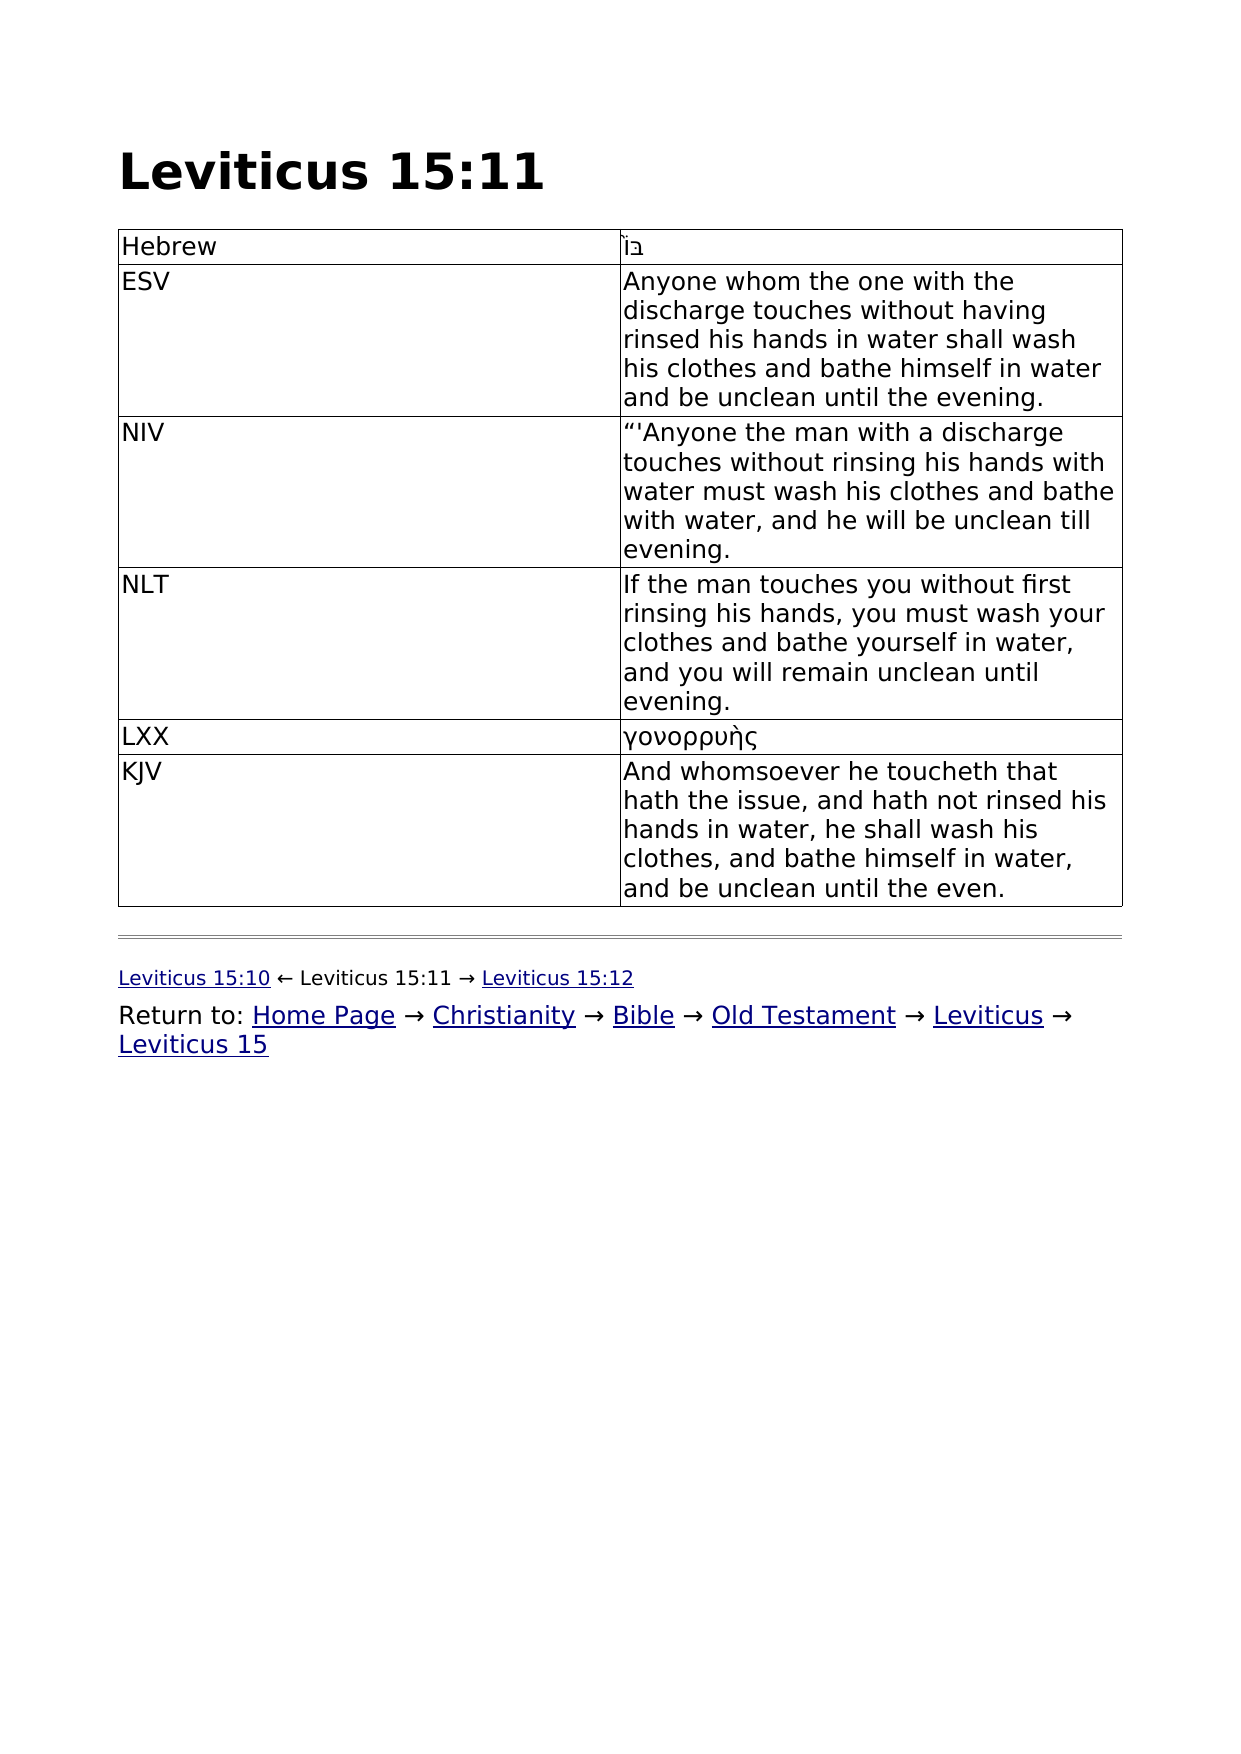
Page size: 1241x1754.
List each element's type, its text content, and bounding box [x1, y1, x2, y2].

table_cell KJV [119, 755, 620, 906]
text Leviticus 15:10 ← Leviticus 15:11 → Leviticus 15:12 [118, 967, 1122, 1001]
table_header בּוֹ֙ [621, 230, 1122, 264]
table_cell And whomsoever he toucheth that hath the issue, and hath not rinsed his hands in water, he shall wash his clothes, and bathe himself in water, and be unclean until the even. [621, 755, 1122, 906]
table_cell LXX [119, 720, 620, 754]
table_cell Anyone whom the one with the discharge touches without having rinsed his hands in water shall wash his clothes and bathe himself in water and be unclean until the evening. [621, 265, 1122, 416]
table_cell ESV [119, 265, 620, 416]
table_cell “'Anyone the man with a discharge touches without rinsing his hands with water must wash his clothes and bathe with water, and he will be unclean till evening. [621, 417, 1122, 567]
table_cell NLT [119, 568, 620, 719]
table_header Hebrew [119, 230, 620, 264]
text Return to: Home Page → Christianity → Bible → Old Testament → Leviticus → Leviticus 15 [118, 1001, 1122, 1059]
table_cell If the man touches you without first rinsing his hands, you must wash your clothes and bathe yourself in water, and you will remain unclean until evening. [621, 568, 1122, 719]
table_cell NIV [119, 417, 620, 567]
subtitle Leviticus 15:11 [118, 143, 1122, 201]
table_cell γονορρυὴς [621, 720, 1122, 754]
